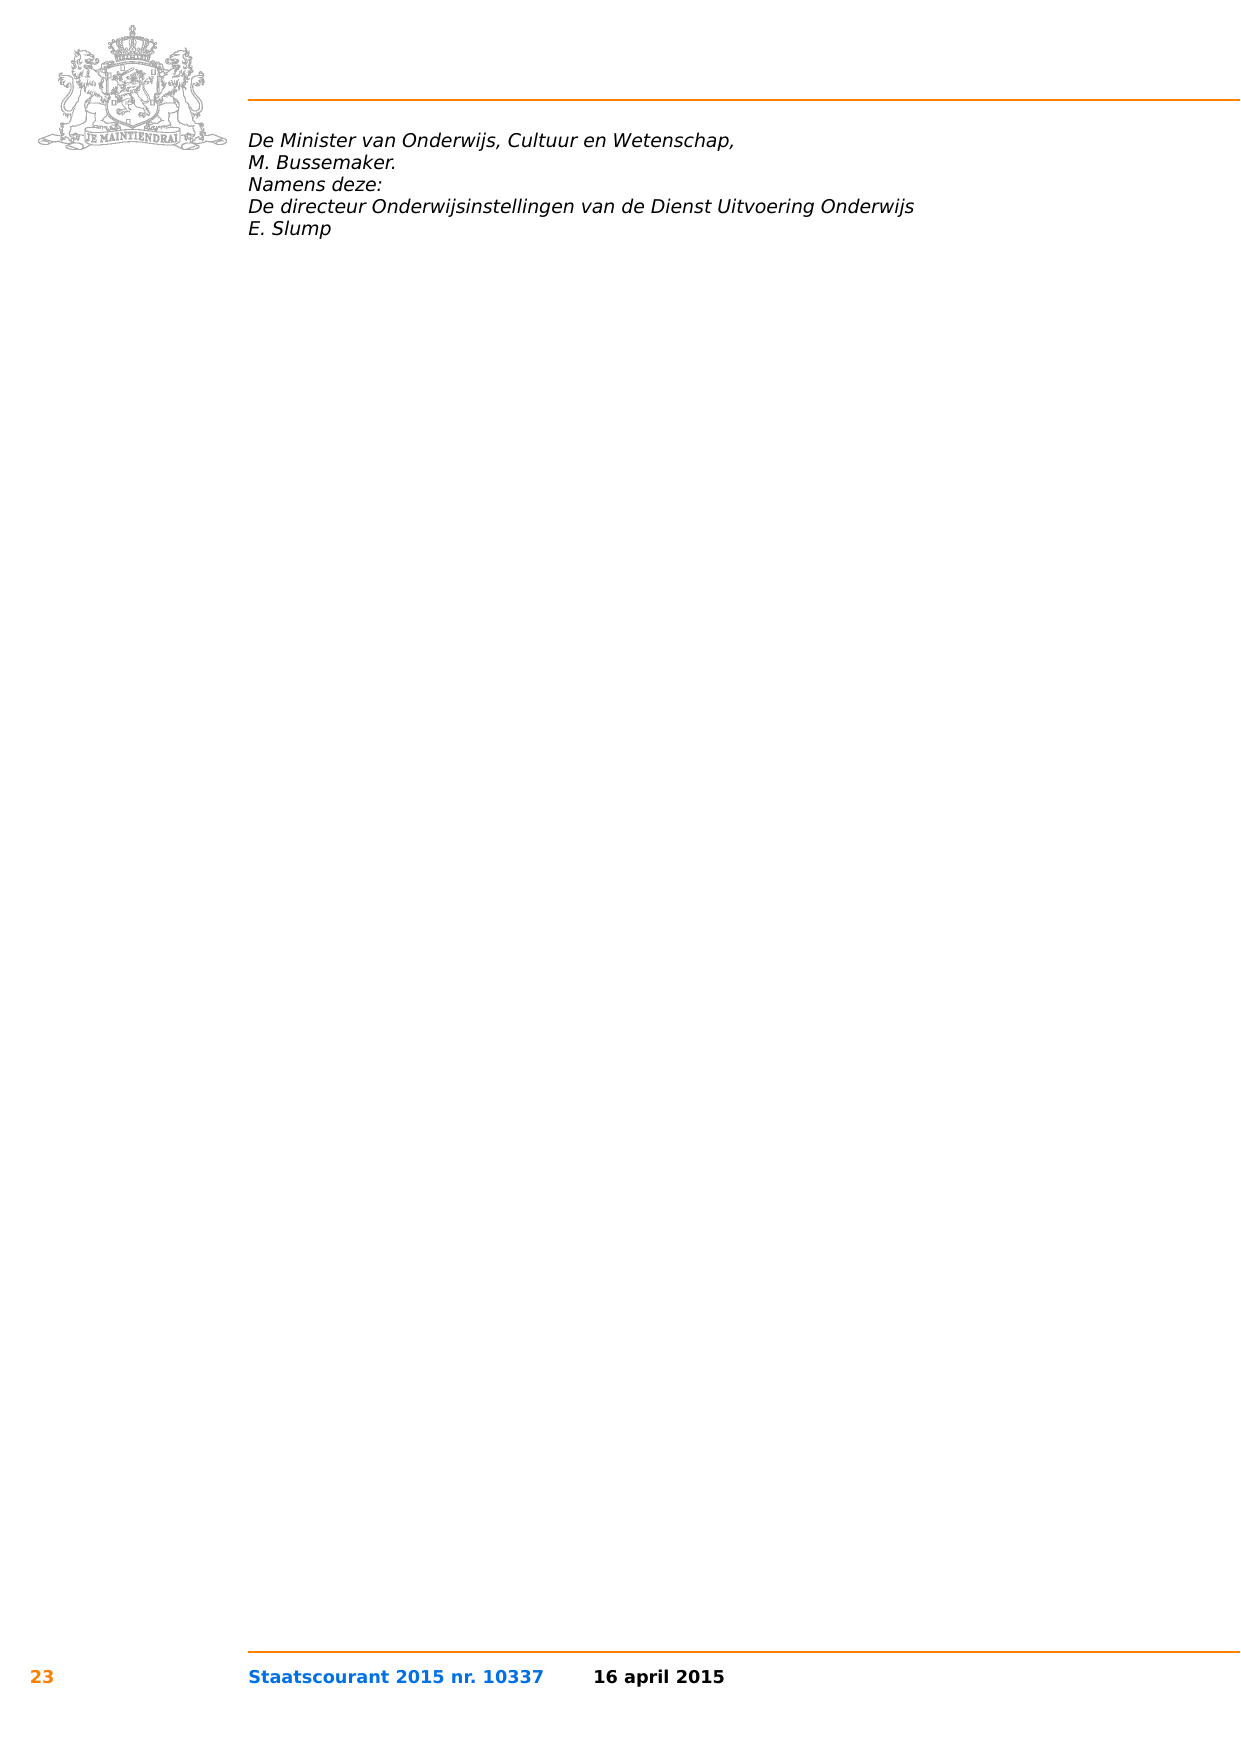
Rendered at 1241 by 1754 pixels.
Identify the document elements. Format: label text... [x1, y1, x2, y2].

picture [38, 25, 227, 150]
text De Minister van Onderwijs, Cultuur en Wetenschap, M. Bussemaker. Namens deze: De directeur Onderwijsinstellingen van de Dienst Uitvoering Onderwijs E. Slump [248, 130, 1163, 240]
